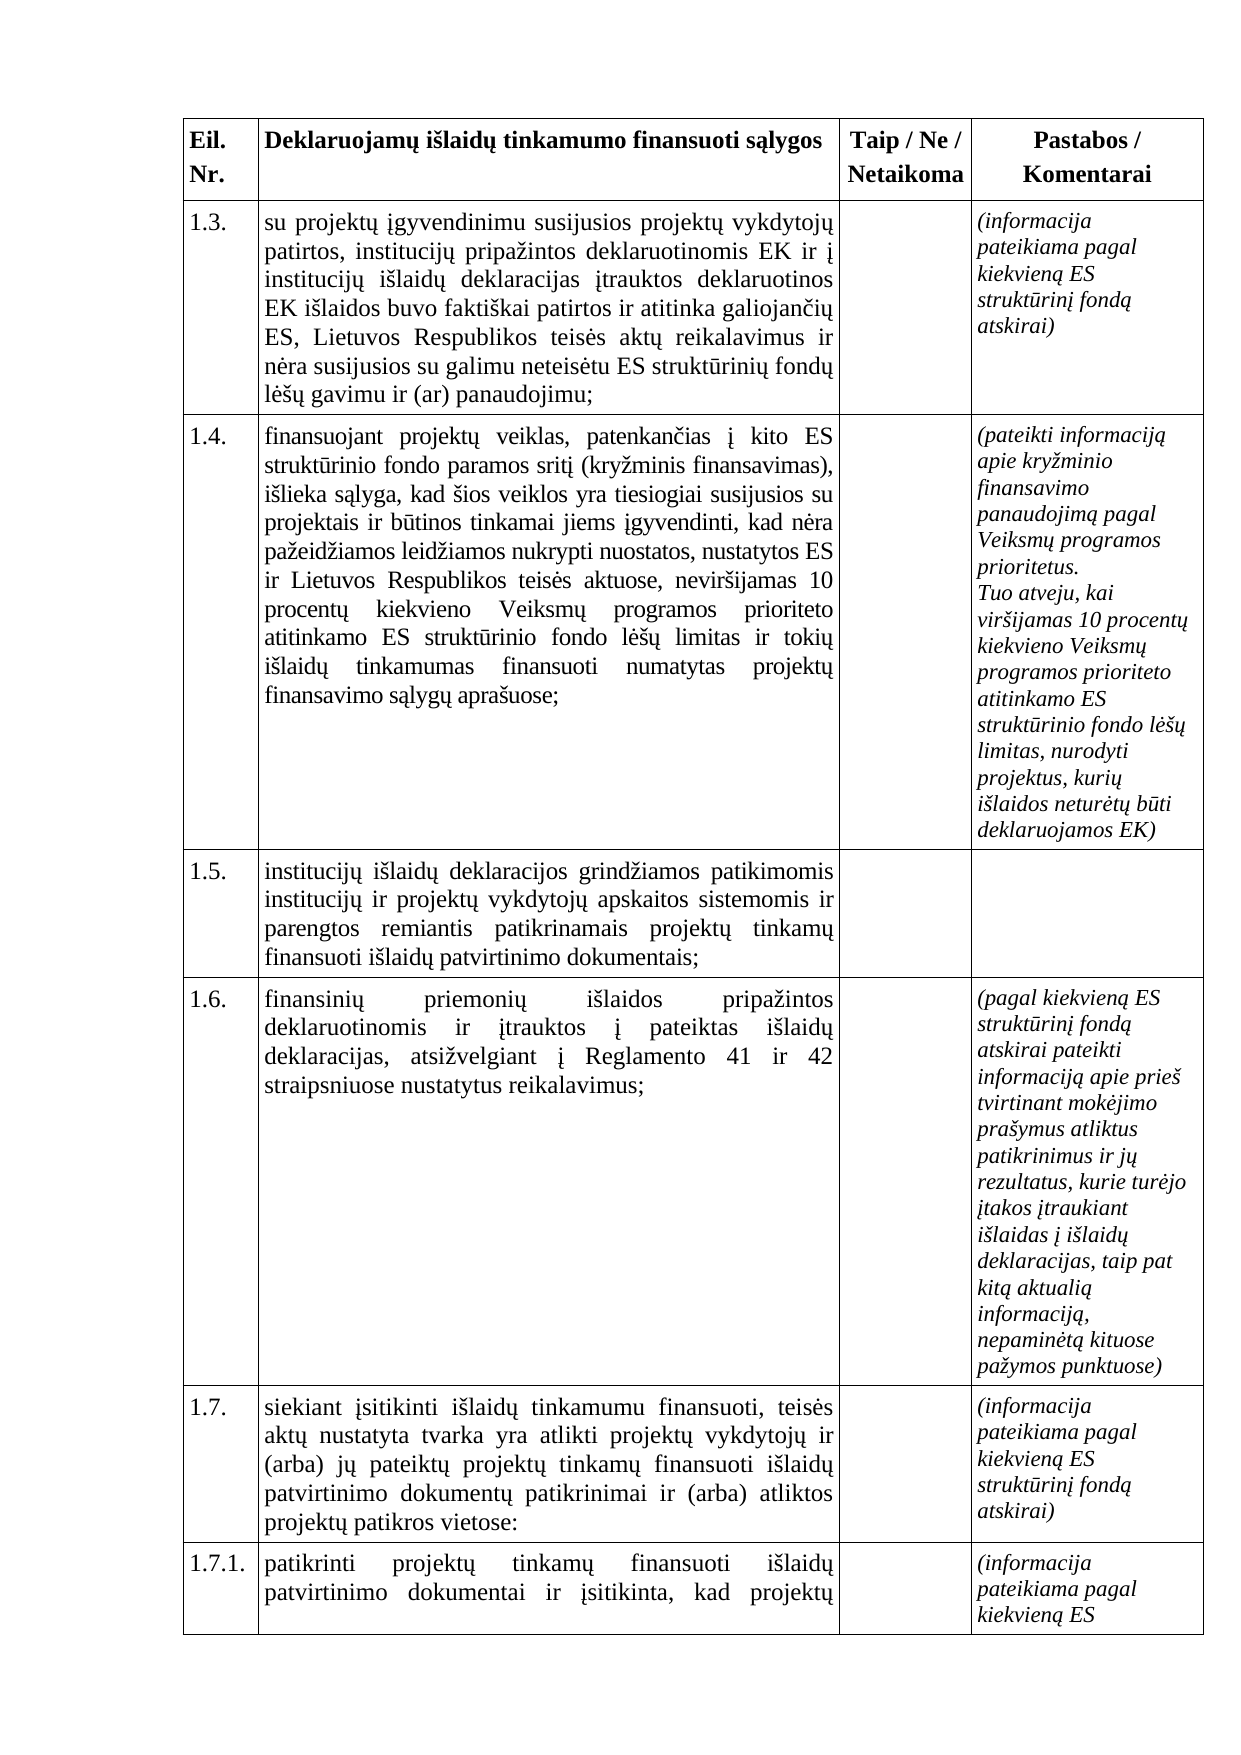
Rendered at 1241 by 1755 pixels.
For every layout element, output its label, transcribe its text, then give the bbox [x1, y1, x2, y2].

table_cell su projektų įgyvendinimu susijusios projektų vykdytojų patirtos, institucijų pripažintos deklaruotinomis EK ir į institucijų išlaidų deklaracijas įtrauktos deklaruotinos EK išlaidos buvo faktiškai patirtos ir atitinka galiojančių ES, Lietuvos Respublikos teisės aktų reikalavimus ir nėra susijusios su galimu neteisėtu ES struktūrinių fondų lėšų gavimu ir (ar) panaudojimu; [259, 201, 839, 414]
table_cell 1.5. [184, 850, 258, 977]
table_cell [840, 978, 971, 1385]
table_header Taip / Ne / Netaikoma [840, 119, 971, 200]
table_cell [840, 415, 971, 849]
table_cell [840, 1386, 971, 1542]
table_cell (pagal kiekvieną ES struktūrinį fondą atskirai pateikti informaciją apie prieš tvirtinant mokėjimo prašymus atliktus patikrinimus ir jų rezultatus, kurie turėjo įtakos įtraukiant išlaidas į išlaidų deklaracijas, taip pat kitą aktualią informaciją, nepaminėtą kituose pažymos punktuose) [972, 978, 1203, 1385]
table_cell (informacija pateikiama pagal kiekvieną ES struktūrinį fondą atskirai) [972, 201, 1203, 414]
table_cell [840, 201, 971, 414]
table_header Deklaruojamų išlaidų tinkamumo finansuoti sąlygos [259, 119, 839, 200]
table_cell (informacija pateikiama pagal kiekvieną ES struktūrinį fondą atskirai) [972, 1386, 1203, 1542]
table_cell [840, 850, 971, 977]
table_header Pastabos / Komentarai [972, 119, 1203, 200]
table_cell (informacija pateikiama pagal kiekvieną ES [972, 1543, 1203, 1633]
table_cell 1.7.1. [184, 1543, 258, 1633]
table_cell 1.3. [184, 201, 258, 414]
table_header Eil. Nr. [184, 119, 258, 200]
table_cell finansinių priemonių išlaidos pripažintos deklaruotinomis ir įtrauktos į pateiktas išlaidų deklaracijas, atsižvelgiant į Reglamento 41 ir 42 straipsniuose nustatytus reikalavimus; [259, 978, 839, 1385]
table_cell patikrinti projektų tinkamų finansuoti išlaidų patvirtinimo dokumentai ir įsitikinta, kad projektų [259, 1543, 839, 1633]
table_cell finansuojant projektų veiklas, patenkančias į kito ES struktūrinio fondo paramos sritį (kryžminis finansavimas), išlieka sąlyga, kad šios veiklos yra tiesiogiai susijusios su projektais ir būtinos tinkamai jiems įgyvendinti, kad nėra pažeidžiamos leidžiamos nukrypti nuostatos, nustatytos ES ir Lietuvos Respublikos teisės aktuose, neviršijamas 10 procentų kiekvieno Veiksmų programos prioriteto atitinkamo ES struktūrinio fondo lėšų limitas ir tokių išlaidų tinkamumas finansuoti numatytas projektų finansavimo sąlygų aprašuose; [259, 415, 839, 849]
table_cell [972, 850, 1203, 977]
table_cell 1.6. [184, 978, 258, 1385]
table_cell 1.4. [184, 415, 258, 849]
table_cell siekiant įsitikinti išlaidų tinkamumu finansuoti, teisės aktų nustatyta tvarka yra atlikti projektų vykdytojų ir (arba) jų pateiktų projektų tinkamų finansuoti išlaidų patvirtinimo dokumentų patikrinimai ir (arba) atliktos projektų patikros vietose: [259, 1386, 839, 1542]
table_cell [840, 1543, 971, 1633]
table_cell (pateikti informaciją apie kryžminio finansavimo panaudojimą pagal Veiksmų programos prioritetus. Tuo atveju, kai viršijamas 10 procentų kiekvieno Veiksmų programos prioriteto atitinkamo ES struktūrinio fondo lėšų limitas, nurodyti projektus, kurių išlaidos neturėtų būti deklaruojamos EK) [972, 415, 1203, 849]
table_cell institucijų išlaidų deklaracijos grindžiamos patikimomis institucijų ir projektų vykdytojų apskaitos sistemomis ir parengtos remiantis patikrinamais projektų tinkamų finansuoti išlaidų patvirtinimo dokumentais; [259, 850, 839, 977]
table_cell 1.7. [184, 1386, 258, 1542]
